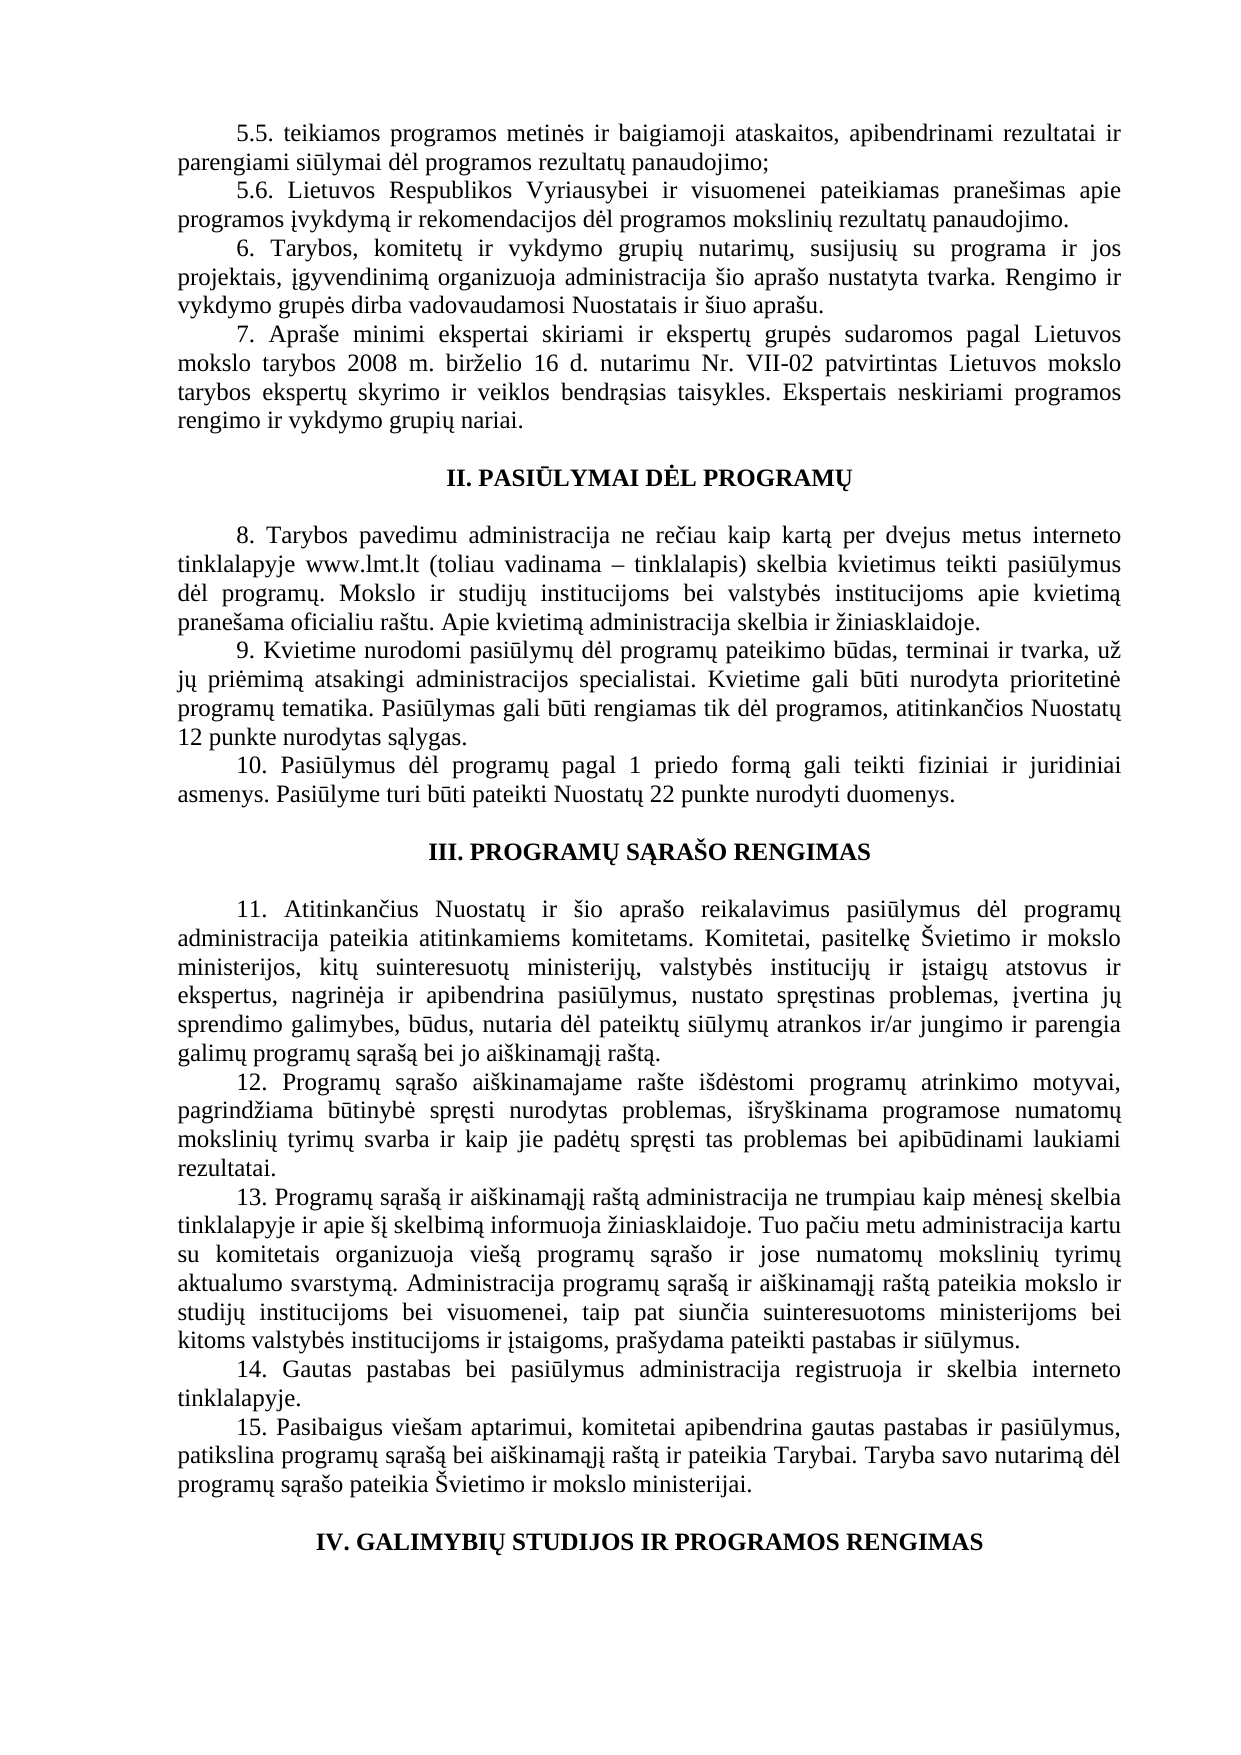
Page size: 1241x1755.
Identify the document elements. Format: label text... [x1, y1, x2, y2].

text 13. Programų sąrašą ir aiškinamąjį raštą administracija ne trumpiau kaip mėnesį skelbia tinklalapyje ir apie šį skelbimą informuoja žiniasklaidoje. Tuo pačiu metu administracija kartu su komitetais organizuoja viešą programų sąrašo ir jose numatomų mokslinių tyrimų aktualumo svarstymą. Administracija programų sąrašą ir aiškinamąjį raštą pateikia mokslo ir studijų institucijoms bei visuomenei, taip pat siunčia suinteresuotoms ministerijoms bei kitoms valstybės institucijoms ir įstaigoms, prašydama pateikti pastabas ir siūlymus. [177, 1182, 1122, 1354]
text 8. Tarybos pavedimu administracija ne rečiau kaip kartą per dvejus metus interneto tinklalapyje www.lmt.lt (toliau vadinama – tinklalapis) skelbia kvietimus teikti pasiūlymus dėl programų. Mokslo ir studijų institucijoms bei valstybės institucijoms apie kvietimą pranešama oficialiu raštu. Apie kvietimą administracija skelbia ir žiniasklaidoje. [177, 521, 1122, 636]
text 11. Atitinkančius Nuostatų ir šio aprašo reikalavimus pasiūlymus dėl programų administracija pateikia atitinkamiems komitetams. Komitetai, pasitelkę Švietimo ir mokslo ministerijos, kitų suinteresuotų ministerijų, valstybės institucijų ir įstaigų atstovus ir ekspertus, nagrinėja ir apibendrina pasiūlymus, nustato spręstinas problemas, įvertina jų sprendimo galimybes, būdus, nutaria dėl pateiktų siūlymų atrankos ir/ar jungimo ir parengia galimų programų sąrašą bei jo aiškinamąjį raštą. [177, 894, 1122, 1067]
text IV. GALIMYBIŲ STUDIJOS IR PROGRAMOS RENGIMAS [177, 1527, 1122, 1556]
text 6. Tarybos, komitetų ir vykdymo grupių nutarimų, susijusių su programa ir jos projektais, įgyvendinimą organizuoja administracija šio aprašo nustatyta tvarka. Rengimo ir vykdymo grupės dirba vadovaudamosi Nuostatais ir šiuo aprašu. [177, 233, 1122, 319]
text 14. Gautas pastabas bei pasiūlymus administracija registruoja ir skelbia interneto tinklalapyje. [177, 1354, 1122, 1412]
text 7. Apraše minimi ekspertai skiriami ir ekspertų grupės sudaromos pagal Lietuvos mokslo tarybos 2008 m. birželio 16 d. nutarimu Nr. VII-02 patvirtintas Lietuvos mokslo tarybos ekspertų skyrimo ir veiklos bendrąsias taisykles. Ekspertais neskiriami programos rengimo ir vykdymo grupių nariai. [177, 319, 1122, 434]
text 12. Programų sąrašo aiškinamajame rašte išdėstomi programų atrinkimo motyvai, pagrindžiama būtinybė spręsti nurodytas problemas, išryškinama programose numatomų mokslinių tyrimų svarba ir kaip jie padėtų spręsti tas problemas bei apibūdinami laukiami rezultatai. [177, 1067, 1122, 1182]
text 5.5. teikiamos programos metinės ir baigiamoji ataskaitos, apibendrinami rezultatai ir parengiami siūlymai dėl programos rezultatų panaudojimo; [177, 118, 1122, 176]
text 9. Kvietime nurodomi pasiūlymų dėl programų pateikimo būdas, terminai ir tvarka, už jų priėmimą atsakingi administracijos specialistai. Kvietime gali būti nurodyta prioritetinė programų tematika. Pasiūlymas gali būti rengiamas tik dėl programos, atitinkančios Nuostatų 12 punkte nurodytas sąlygas. [177, 636, 1122, 751]
text 10. Pasiūlymus dėl programų pagal 1 priedo formą gali teikti fiziniai ir juridiniai asmenys. Pasiūlyme turi būti pateikti Nuostatų 22 punkte nurodyti duomenys. [177, 751, 1122, 808]
text 5.6. Lietuvos Respublikos Vyriausybei ir visuomenei pateikiamas pranešimas apie programos įvykdymą ir rekomendacijos dėl programos mokslinių rezultatų panaudojimo. [177, 176, 1122, 233]
text 15. Pasibaigus viešam aptarimui, komitetai apibendrina gautas pastabas ir pasiūlymus, patikslina programų sąrašą bei aiškinamąjį raštą ir pateikia Tarybai. Taryba savo nutarimą dėl programų sąrašo pateikia Švietimo ir mokslo ministerijai. [177, 1412, 1122, 1498]
text III. PROGRAMŲ SĄRAŠO RENGIMAS [177, 837, 1122, 866]
text II. PASIŪLYMAI DĖL PROGRAMŲ [177, 463, 1122, 492]
